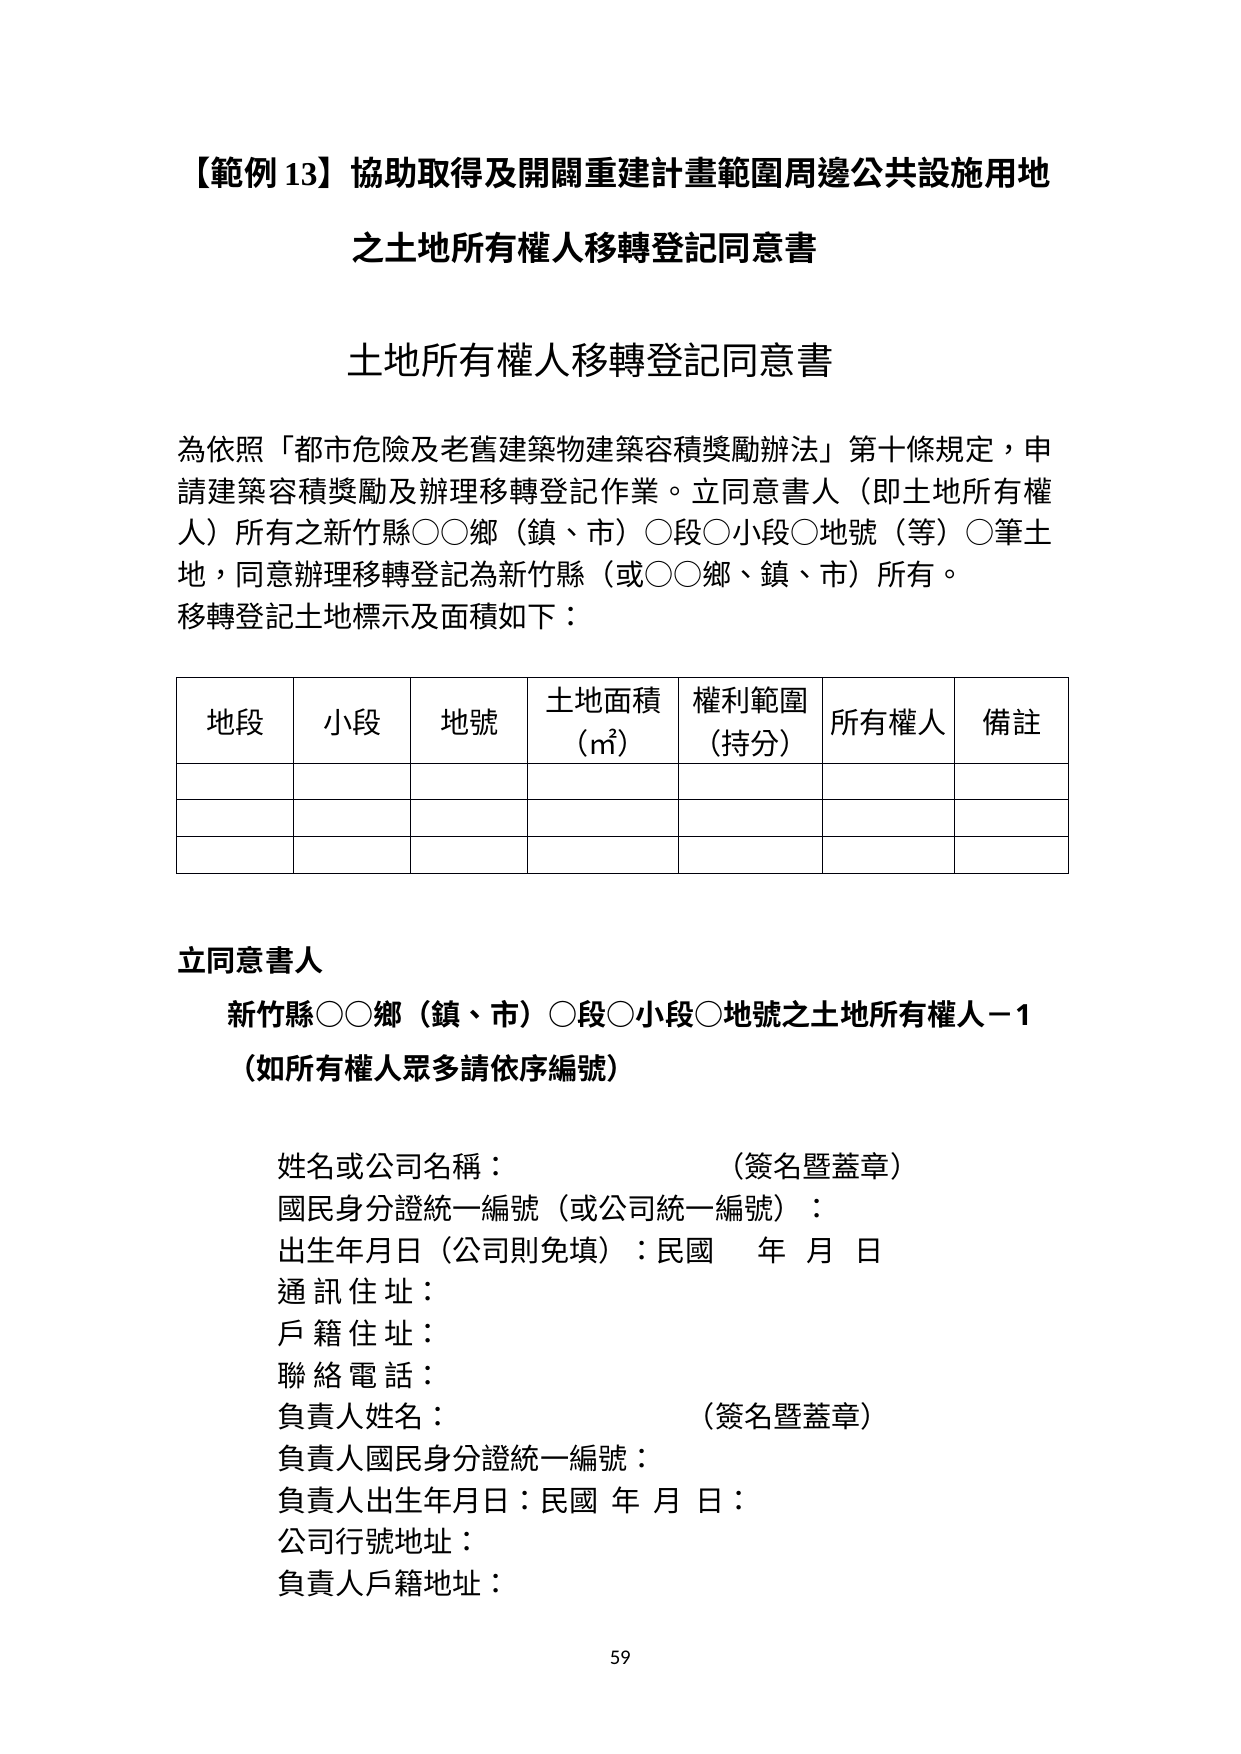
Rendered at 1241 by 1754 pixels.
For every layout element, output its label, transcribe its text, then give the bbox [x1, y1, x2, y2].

table_header 備註 [955, 678, 1068, 763]
text 出生年月日（公司則免填）：民國 年 月 日 [277, 1228, 1063, 1269]
table_cell [177, 764, 293, 799]
table_cell [823, 837, 954, 873]
table_header 地號 [411, 678, 527, 763]
table_cell [177, 837, 293, 873]
text 為依照「都市危險及老舊建築物建築容積獎勵辦法」第十條規定，申請建築容積獎勵及辦理移轉登記作業。立同意書人（即土地所有權人）所有之新竹縣○○鄉（鎮、市）○段○小段○地號（等）○筆土地，同意辦理移轉登記為新竹縣（或○○鄉、鎮、市）所有。 [177, 427, 1054, 594]
table_cell [411, 837, 527, 873]
text 國民身分證統一編號（或公司統一編號）： [277, 1186, 1063, 1228]
table_cell [177, 800, 293, 836]
text 通 訊 住 址： [277, 1269, 1063, 1311]
text 移轉登記土地標示及面積如下： [177, 594, 1054, 635]
table_cell [823, 764, 954, 799]
table_header 所有權人 [823, 678, 954, 763]
table_header 土地面積（㎡） [528, 678, 678, 763]
text 立同意書人 [177, 928, 1063, 982]
table_header 權利範圍 （持分） [679, 678, 822, 763]
table_cell [528, 800, 678, 836]
text 聯 絡 電 話： [277, 1353, 1063, 1394]
text 負責人姓名： （簽名暨蓋章） [277, 1394, 1063, 1436]
table_cell [528, 837, 678, 873]
table_cell [823, 800, 954, 836]
table_cell [411, 800, 527, 836]
text 新竹縣○○鄉（鎮、市）○段○小段○地號之土地所有權人－1（如所有權人眾多請依序編號） [227, 982, 1063, 1090]
text 戶 籍 住 址： [277, 1311, 1063, 1353]
table_cell [528, 764, 678, 799]
table_cell [679, 764, 822, 799]
table_cell [294, 837, 410, 873]
text 【範例13】協助取得及開闢重建計畫範圍周邊公共設施用地之土地所有權人移轉登記同意書 [177, 127, 1063, 277]
table_cell [294, 764, 410, 799]
text 負責人戶籍地址： [277, 1561, 1063, 1603]
table_cell [955, 764, 1068, 799]
table_cell [411, 764, 527, 799]
table_header 地段 [177, 678, 293, 763]
text 負責人國民身分證統一編號： [277, 1436, 1063, 1478]
table_cell [955, 837, 1068, 873]
table_cell [955, 800, 1068, 836]
table_cell [679, 837, 822, 873]
table_cell [294, 800, 410, 836]
table_cell [679, 800, 822, 836]
text 公司行號地址： [277, 1519, 1063, 1561]
text 負責人出生年月日：民國 年 月 日： [277, 1478, 1063, 1519]
table_header 小段 [294, 678, 410, 763]
text 姓名或公司名稱： （簽名暨蓋章） [277, 1144, 1063, 1186]
text 土地所有權人移轉登記同意書 [177, 331, 1003, 385]
